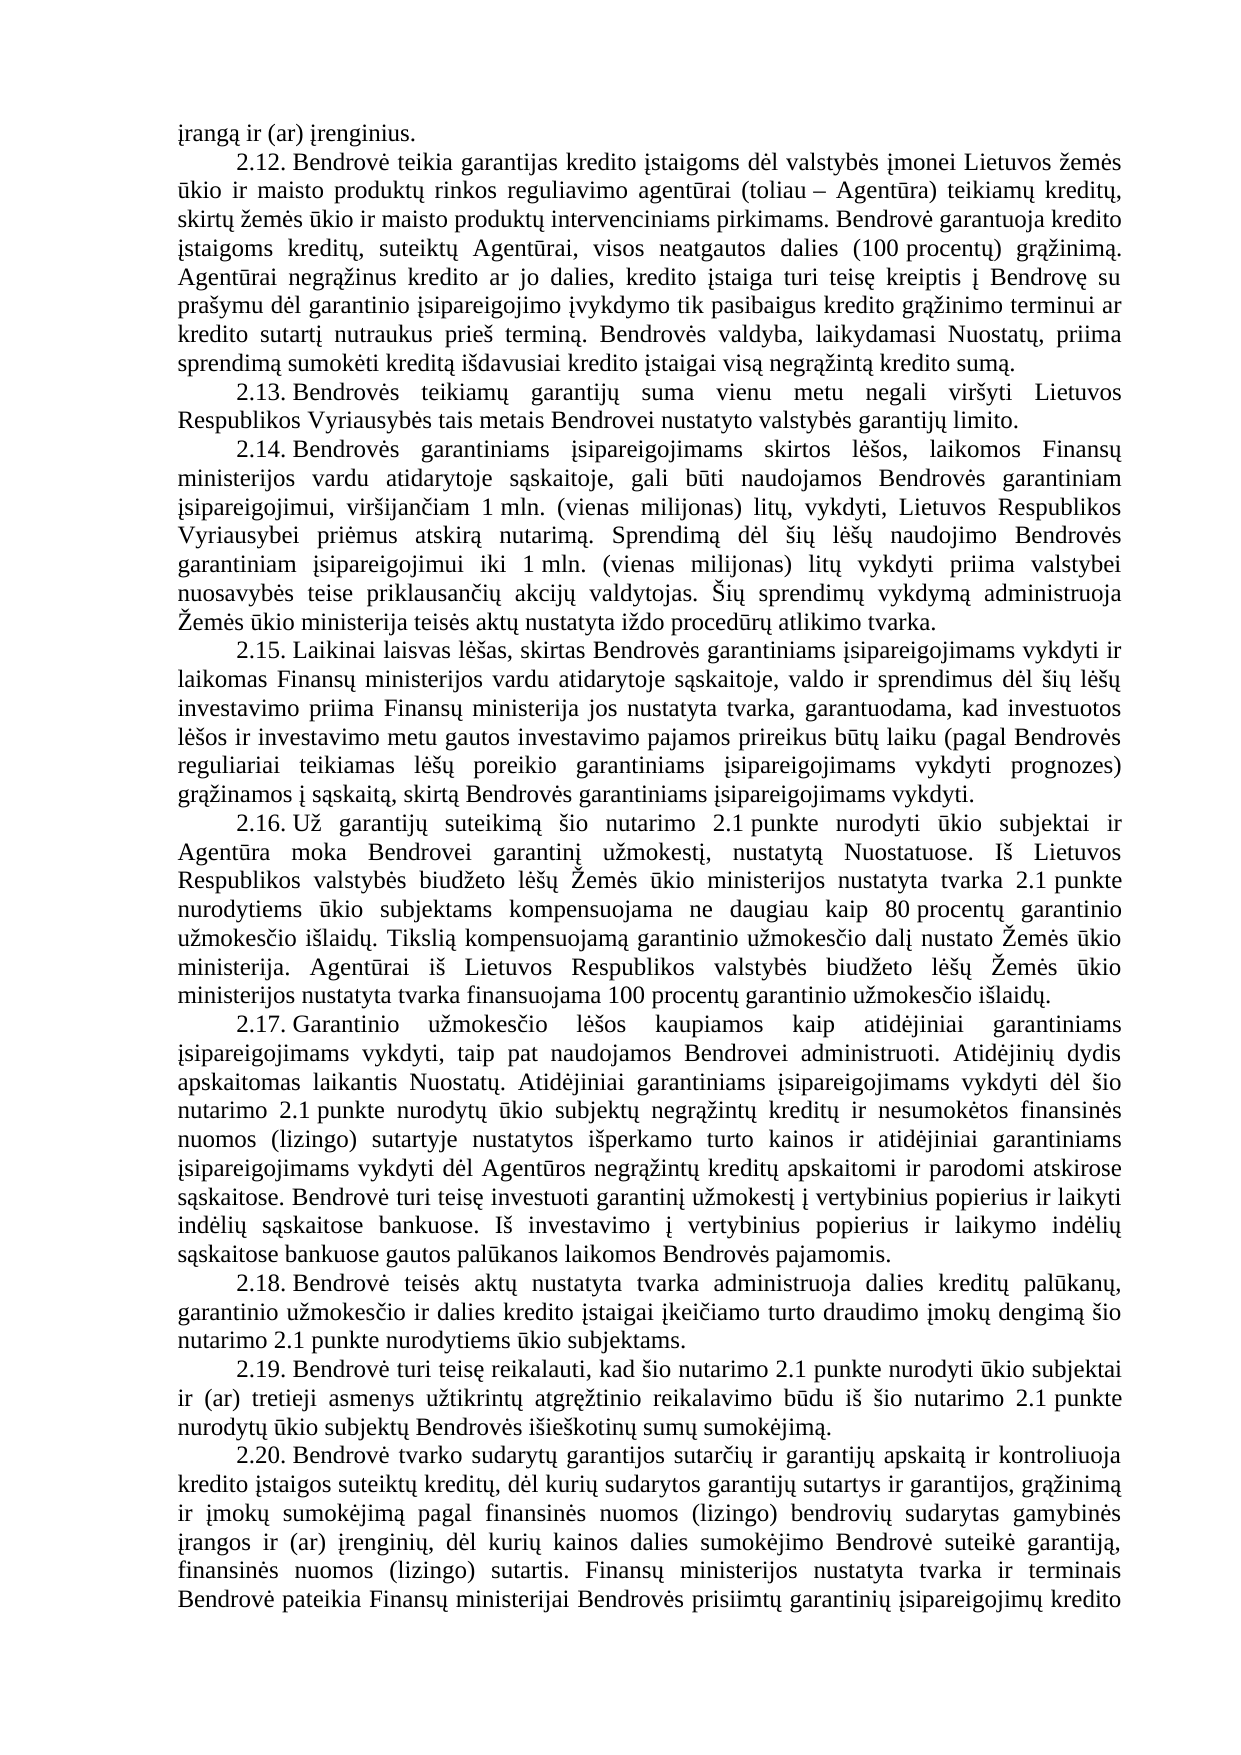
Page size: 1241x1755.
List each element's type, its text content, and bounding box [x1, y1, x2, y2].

text 2.15. Laikinai laisvas lėšas, skirtas Bendrovės garantiniams įsipareigojimams vykdyti ir laikomas Finansų ministerijos vardu atidarytoje sąskaitoje, valdo ir sprendimus dėl šių lėšų investavimo priima Finansų ministerija jos nustatyta tvarka, garantuodama, kad investuotos lėšos ir investavimo metu gautos investavimo pajamos prireikus būtų laiku (pagal Bendrovės reguliariai teikiamas lėšų poreikio garantiniams įsipareigojimams vykdyti prognozes) grąžinamos į sąskaitą, skirtą Bendrovės garantiniams įsipareigojimams vykdyti. [177, 636, 1122, 808]
text 2.17. Garantinio užmokesčio lėšos kaupiamos kaip atidėjiniai garantiniams įsipareigojimams vykdyti, taip pat naudojamos Bendrovei administruoti. Atidėjinių dydis apskaitomas laikantis Nuostatų. Atidėjiniai garantiniams įsipareigojimams vykdyti dėl šio nutarimo 2.1 punkte nurodytų ūkio subjektų negrąžintų kreditų ir nesumokėtos finansinės nuomos (lizingo) sutartyje nustatytos išperkamo turto kainos ir atidėjiniai garantiniams įsipareigojimams vykdyti dėl Agentūros negrąžintų kreditų apskaitomi ir parodomi atskirose sąskaitose. Bendrovė turi teisę investuoti garantinį užmokestį į vertybinius popierius ir laikyti indėlių sąskaitose bankuose. Iš investavimo į vertybinius popierius ir laikymo indėlių sąskaitose bankuose gautos palūkanos laikomos Bendrovės pajamomis. [177, 1009, 1122, 1268]
text 2.13. Bendrovės teikiamų garantijų suma vienu metu negali viršyti Lietuvos Respublikos Vyriausybės tais metais Bendrovei nustatyto valstybės garantijų limito. [177, 377, 1122, 434]
text 2.19. Bendrovė turi teisę reikalauti, kad šio nutarimo 2.1 punkte nurodyti ūkio subjektai ir (ar) tretieji asmenys užtikrintų atgręžtinio reikalavimo būdu iš šio nutarimo 2.1 punkte nurodytų ūkio subjektų Bendrovės išieškotinų sumų sumokėjimą. [177, 1354, 1122, 1441]
text įrangą ir (ar) įrenginius. [177, 118, 1122, 147]
text 2.20. Bendrovė tvarko sudarytų garantijos sutarčių ir garantijų apskaitą ir kontroliuoja kredito įstaigos suteiktų kreditų, dėl kurių sudarytos garantijų sutartys ir garantijos, grąžinimą ir įmokų sumokėjimą pagal finansinės nuomos (lizingo) bendrovių sudarytas gamybinės įrangos ir (ar) įrenginių, dėl kurių kainos dalies sumokėjimo Bendrovė suteikė garantiją, finansinės nuomos (lizingo) sutartis. Finansų ministerijos nustatyta tvarka ir terminais Bendrovė pateikia Finansų ministerijai Bendrovės prisiimtų garantinių įsipareigojimų kredito [177, 1441, 1122, 1613]
text 2.16. Už garantijų suteikimą šio nutarimo 2.1 punkte nurodyti ūkio subjektai ir Agentūra moka Bendrovei garantinį užmokestį, nustatytą Nuostatuose. Iš Lietuvos Respublikos valstybės biudžeto lėšų Žemės ūkio ministerijos nustatyta tvarka 2.1 punkte nurodytiems ūkio subjektams kompensuojama ne daugiau kaip 80 procentų garantinio užmokesčio išlaidų. Tikslią kompensuojamą garantinio užmokesčio dalį nustato Žemės ūkio ministerija. Agentūrai iš Lietuvos Respublikos valstybės biudžeto lėšų Žemės ūkio ministerijos nustatyta tvarka finansuojama 100 procentų garantinio užmokesčio išlaidų. [177, 808, 1122, 1009]
text 2.12. Bendrovė teikia garantijas kredito įstaigoms dėl valstybės įmonei Lietuvos žemės ūkio ir maisto produktų rinkos reguliavimo agentūrai (toliau – Agentūra) teikiamų kreditų, skirtų žemės ūkio ir maisto produktų intervenciniams pirkimams. Bendrovė garantuoja kredito įstaigoms kreditų, suteiktų Agentūrai, visos neatgautos dalies (100 procentų) grąžinimą. Agentūrai negrąžinus kredito ar jo dalies, kredito įstaiga turi teisę kreiptis į Bendrovę su prašymu dėl garantinio įsipareigojimo įvykdymo tik pasibaigus kredito grąžinimo terminui ar kredito sutartį nutraukus prieš terminą. Bendrovės valdyba, laikydamasi Nuostatų, priima sprendimą sumokėti kreditą išdavusiai kredito įstaigai visą negrąžintą kredito sumą. [177, 147, 1122, 377]
text 2.14. Bendrovės garantiniams įsipareigojimams skirtos lėšos, laikomos Finansų ministerijos vardu atidarytoje sąskaitoje, gali būti naudojamos Bendrovės garantiniam įsipareigojimui, viršijančiam 1 mln. (vienas milijonas) litų, vykdyti, Lietuvos Respublikos Vyriausybei priėmus atskirą nutarimą. Sprendimą dėl šių lėšų naudojimo Bendrovės garantiniam įsipareigojimui iki 1 mln. (vienas milijonas) litų vykdyti priima valstybei nuosavybės teise priklausančių akcijų valdytojas. Šių sprendimų vykdymą administruoja Žemės ūkio ministerija teisės aktų nustatyta iždo procedūrų atlikimo tvarka. [177, 434, 1122, 636]
text 2.18. Bendrovė teisės aktų nustatyta tvarka administruoja dalies kreditų palūkanų, garantinio užmokesčio ir dalies kredito įstaigai įkeičiamo turto draudimo įmokų dengimą šio nutarimo 2.1 punkte nurodytiems ūkio subjektams. [177, 1268, 1122, 1354]
